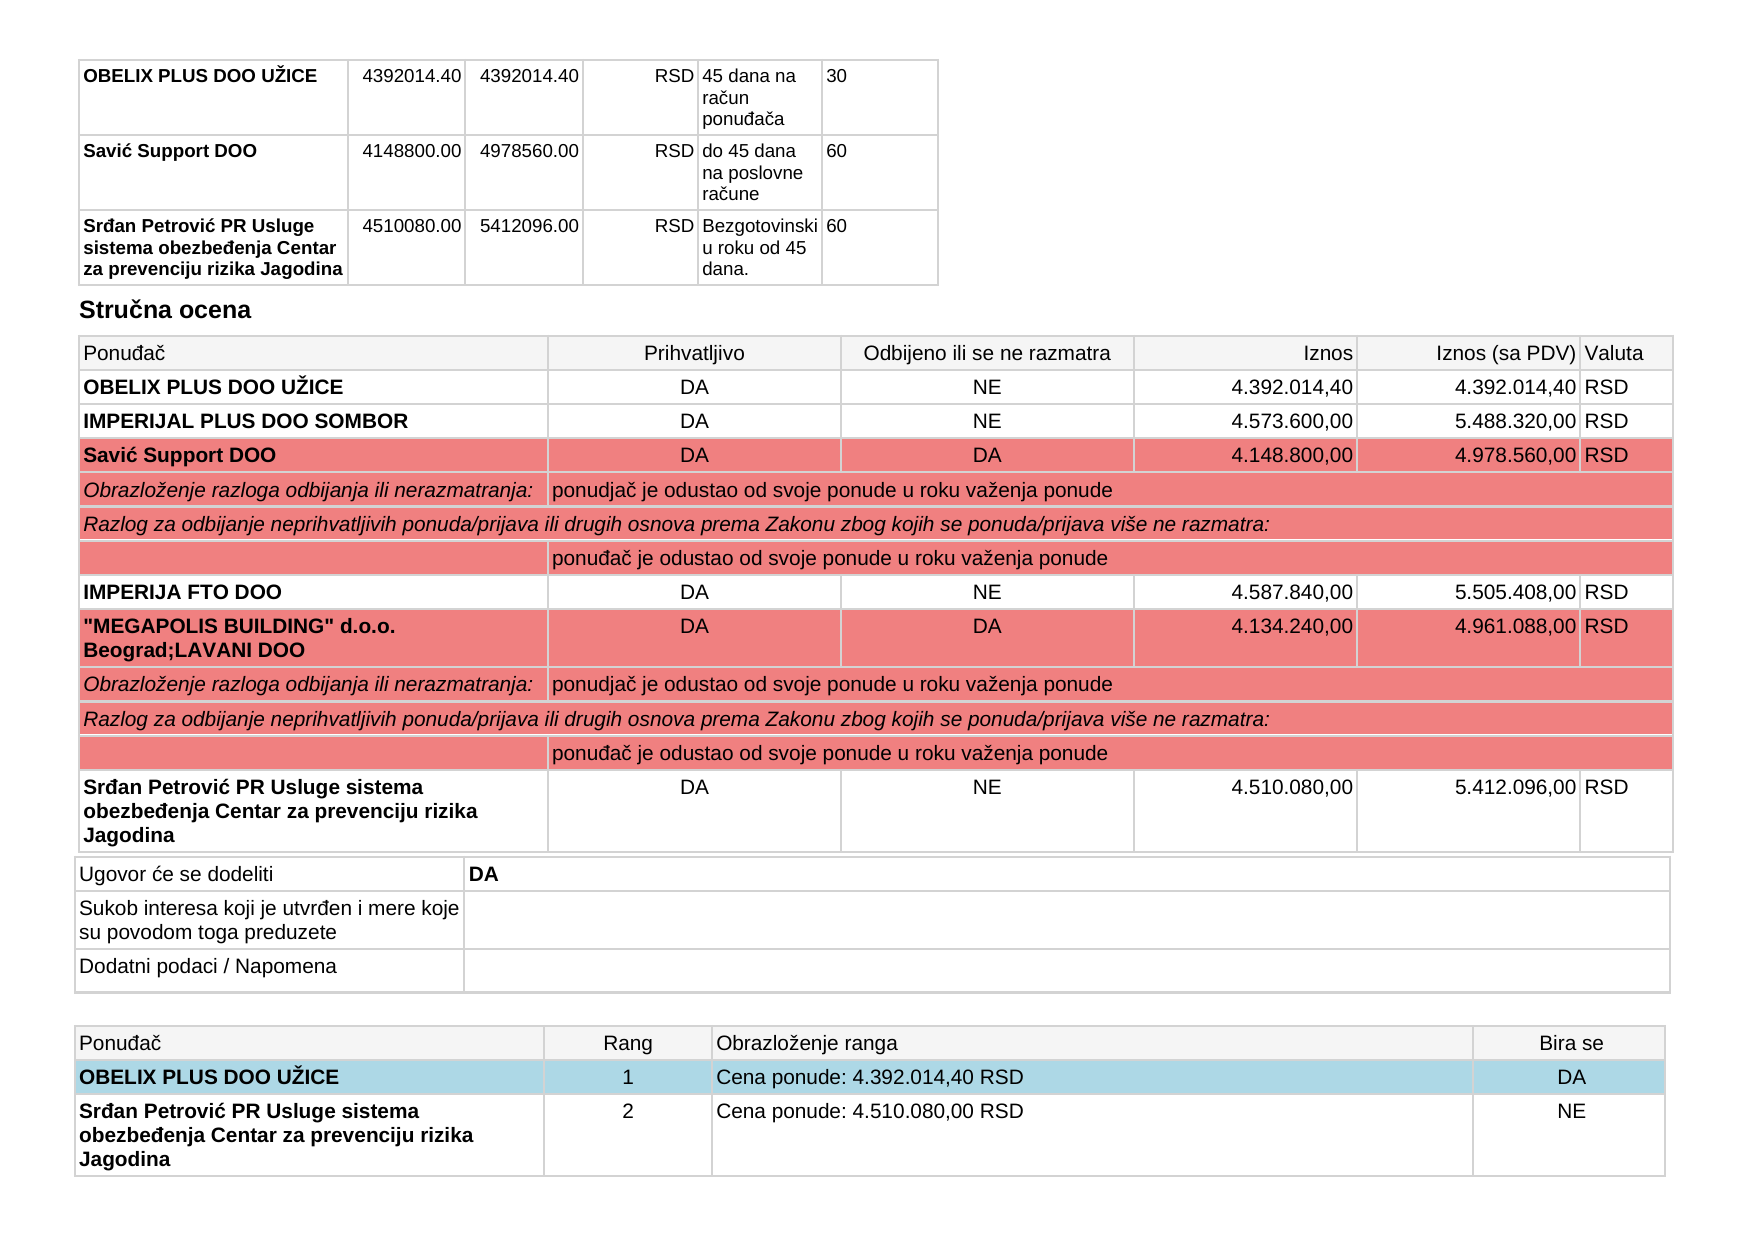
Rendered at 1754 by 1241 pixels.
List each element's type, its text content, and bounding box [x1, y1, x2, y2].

table_header Iznos (sa PDV) [1358, 337, 1579, 369]
table_cell OBELIX PLUS DOO UŽICE [76, 1061, 543, 1093]
table_cell 4.978.560,00 [1358, 439, 1579, 471]
table_cell Dodatni podaci / Napomena [76, 950, 463, 991]
table_cell 60 [823, 136, 937, 209]
table_cell Razlog za odbijanje neprihvatljivih ponuda/prijava ili drugih osnova prema Zakonu zbog kojih se ponuda/prijava više ne razmatra: [80, 703, 1672, 734]
table_cell 5.505.408,00 [1358, 576, 1579, 608]
table_cell ponuđač je odustao od svoje ponude u roku važenja ponude [549, 542, 1672, 574]
table_cell [80, 542, 547, 574]
table_cell Savić Support DOO [80, 136, 347, 209]
table_cell Srđan Petrović PR Usluge sistema obezbeđenja Centar za prevenciju rizika Jagodina [80, 211, 347, 284]
table_cell ponudjač je odustao od svoje ponude u roku važenja ponude [549, 473, 1672, 505]
table_cell 4.392.014,40 [1135, 371, 1356, 403]
table_cell [465, 950, 1669, 991]
table_cell [71, 994, 460, 1025]
table_cell [460, 994, 1665, 1025]
table_cell 4.134.240,00 [1135, 610, 1356, 666]
table_cell 4.961.088,00 [1358, 610, 1579, 666]
table_cell DA [549, 610, 840, 666]
table_header Odbijeno ili se ne razmatra [842, 337, 1133, 369]
table_cell DA [1474, 1061, 1664, 1093]
table_cell RSD [1581, 771, 1672, 851]
table_cell OBELIX PLUS DOO UŽICE [80, 371, 547, 403]
table_cell [71, 291, 79, 853]
table_cell [71, 59, 75, 286]
table_cell NE [842, 576, 1133, 608]
table_cell DA [549, 771, 840, 851]
table_cell 2 [545, 1095, 711, 1175]
table_header DA [465, 858, 1669, 890]
table_cell [71, 286, 1668, 291]
table_header [940, 59, 1668, 286]
table_cell Savić Support DOO [80, 439, 547, 471]
table_cell [1666, 1025, 1670, 1177]
table_cell [1673, 291, 1694, 853]
table_header Ugovor će se dodeliti [76, 858, 463, 890]
table_cell Cena ponude: 4.392.014,40 RSD [713, 1061, 1472, 1093]
table_cell Srđan Petrović PR Usluge sistema obezbeđenja Centar za prevenciju rizika Jagodina [80, 771, 547, 851]
table_cell DA [842, 439, 1133, 471]
table_cell DA [549, 439, 840, 471]
table_cell DA [549, 405, 840, 437]
table_cell RSD [1581, 405, 1672, 437]
table_cell [1673, 286, 1694, 291]
table_header Obrazloženje ranga [713, 1027, 1472, 1059]
table_header Ponuđač [76, 1027, 543, 1059]
table_header [71, 1177, 1673, 1181]
table_header Ponuđač [80, 337, 547, 369]
table_header Iznos [1135, 337, 1356, 369]
table_cell [1673, 856, 1694, 1181]
table_cell 4.573.600,00 [1135, 405, 1356, 437]
table_cell Obrazloženje razloga odbijanja ili nerazmatranja: [80, 473, 547, 505]
table_cell RSD [1581, 439, 1672, 471]
table_cell NE [1474, 1095, 1664, 1175]
table_cell [1665, 994, 1670, 1025]
table_cell Obrazloženje razloga odbijanja ili nerazmatranja: [80, 668, 547, 700]
table_cell DA [549, 576, 840, 608]
table_cell RSD [584, 136, 697, 209]
table_cell 4.148.800,00 [1135, 439, 1356, 471]
table_cell 4392014.40 [349, 61, 464, 134]
table_header Valuta [1581, 337, 1672, 369]
table_cell 4.587.840,00 [1135, 576, 1356, 608]
table_cell NE [842, 371, 1133, 403]
table_cell RSD [584, 61, 697, 134]
table_cell DA [549, 371, 840, 403]
table_cell 30 [823, 61, 937, 134]
table_header Rang [545, 1027, 711, 1059]
table_cell Bezgotovinski u roku od 45 dana. [699, 211, 821, 284]
table_header Prihvatljivo [549, 337, 840, 369]
table_cell 4.392.014,40 [1358, 371, 1579, 403]
table_cell Razlog za odbijanje neprihvatljivih ponuda/prijava ili drugih osnova prema Zakonu zbog kojih se ponuda/prijava više ne razmatra: [80, 508, 1672, 539]
table_cell NE [842, 405, 1133, 437]
table_cell [1669, 59, 1673, 286]
table_cell DA [842, 610, 1133, 666]
table_cell 1 [545, 1061, 711, 1093]
table_cell 4978560.00 [466, 136, 582, 209]
table_cell IMPERIJAL PLUS DOO SOMBOR [80, 405, 547, 437]
table_cell Cena ponude: 4.510.080,00 RSD [713, 1095, 1472, 1175]
table_cell do 45 dana na poslovne račune [699, 136, 821, 209]
table_cell 4510080.00 [349, 211, 464, 284]
table_cell [465, 892, 1669, 948]
table_cell NE [842, 771, 1133, 851]
table_cell "MEGAPOLIS BUILDING" d.o.o. Beograd;LAVANI DOO [80, 610, 547, 666]
table_cell ponuđač je odustao od svoje ponude u roku važenja ponude [549, 737, 1672, 769]
table_cell Srđan Petrović PR Usluge sistema obezbeđenja Centar za prevenciju rizika Jagodina [76, 1095, 543, 1175]
table_cell 45 dana na račun ponuđača [699, 61, 821, 134]
table_cell Sukob interesa koji je utvrđen i mere koje su povodom toga preduzete [76, 892, 463, 948]
table_cell 5.488.320,00 [1358, 405, 1579, 437]
table_cell 60 [823, 211, 937, 284]
table_cell ponudjač je odustao od svoje ponude u roku važenja ponude [549, 668, 1672, 700]
table_cell 4392014.40 [466, 61, 582, 134]
table_cell [80, 737, 547, 769]
table_cell RSD [1581, 371, 1672, 403]
table_cell 4148800.00 [349, 136, 464, 209]
table_cell RSD [1581, 610, 1672, 666]
table_cell RSD [584, 211, 697, 284]
table_cell RSD [1581, 576, 1672, 608]
table_cell IMPERIJA FTO DOO [80, 576, 547, 608]
table_header Bira se [1474, 1027, 1664, 1059]
table_cell 4.510.080,00 [1135, 771, 1356, 851]
table_cell 5412096.00 [466, 211, 582, 284]
table_cell OBELIX PLUS DOO UŽICE [80, 61, 347, 134]
table_cell [1673, 59, 1694, 286]
table_header Stručna ocena [75, 291, 1673, 334]
table_cell 5.412.096,00 [1358, 771, 1579, 851]
